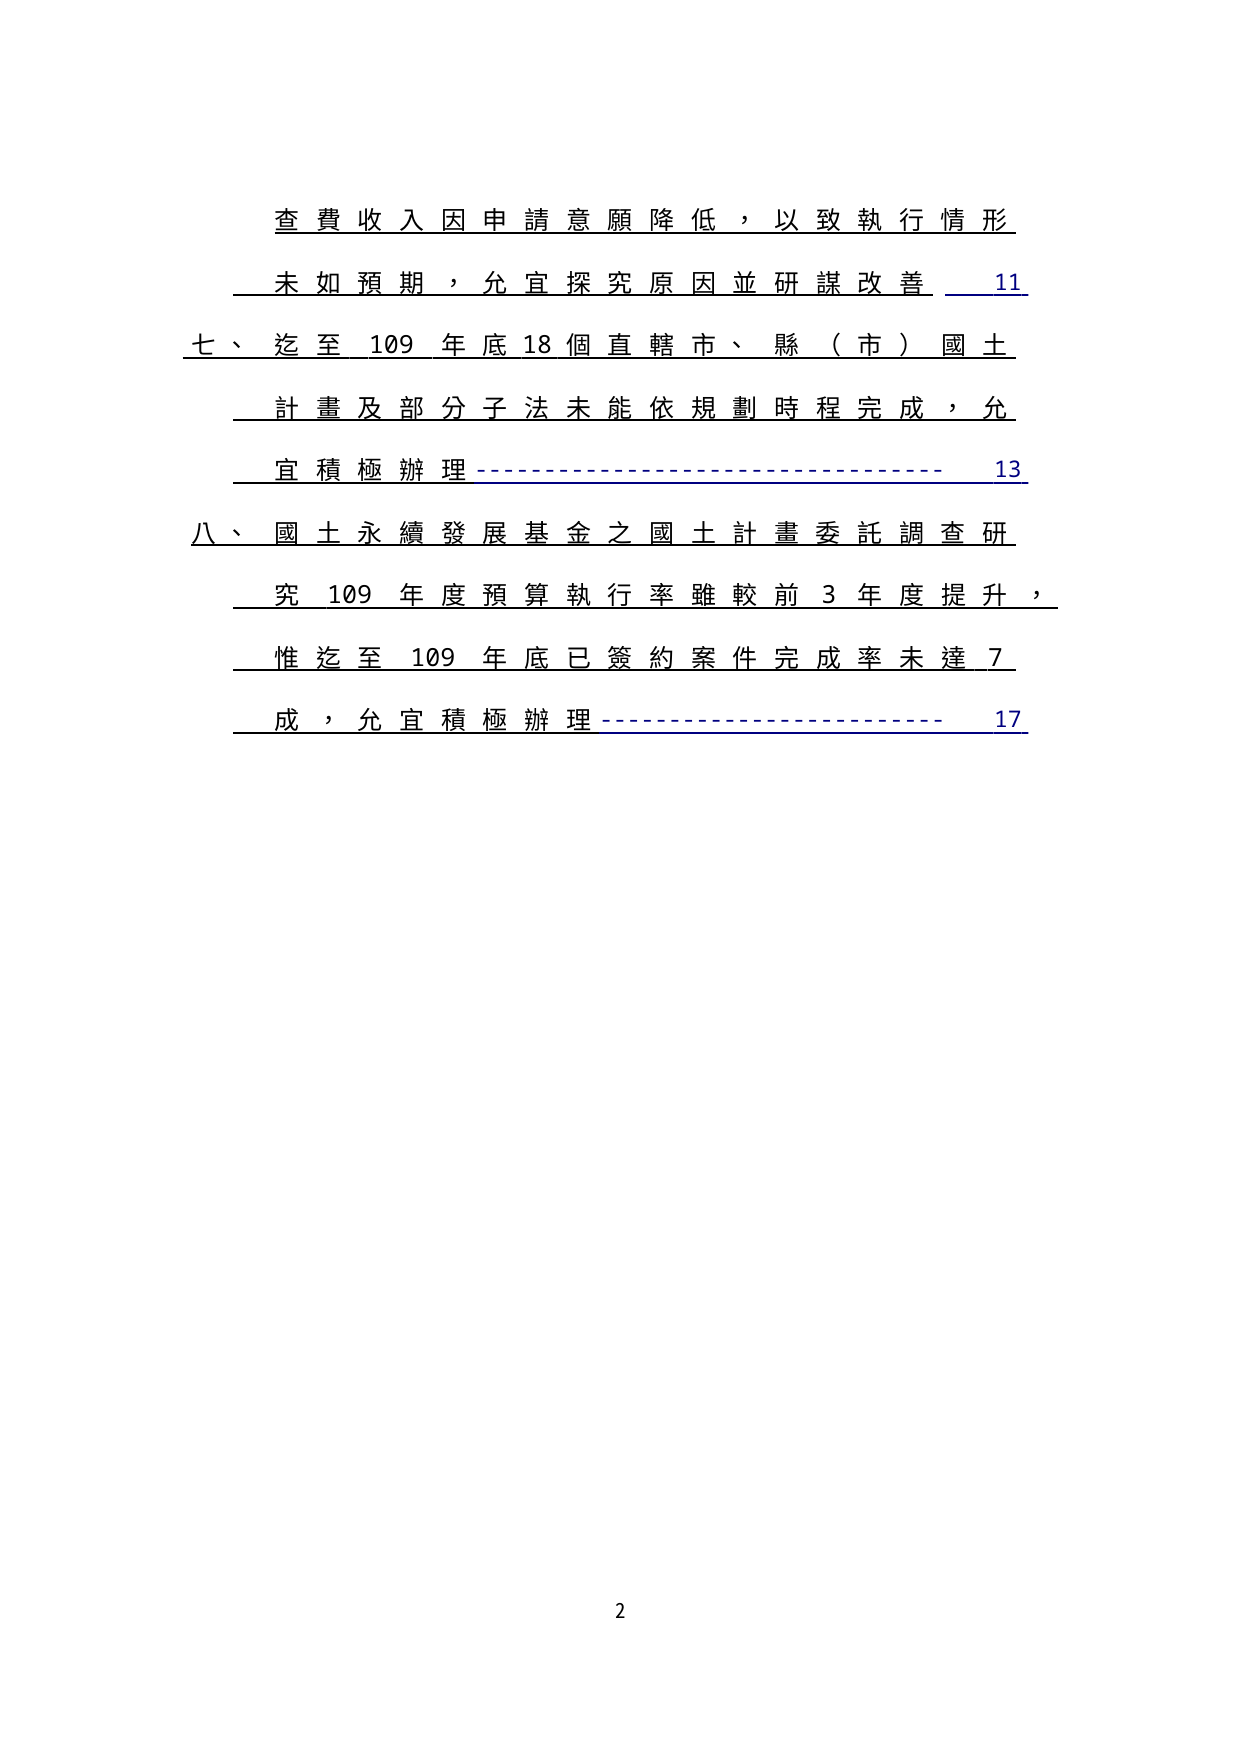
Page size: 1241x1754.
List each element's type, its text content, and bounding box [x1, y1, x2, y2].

text 七、迄至109年底18個直轄市、縣（市）國土計畫及部分子法未能依規劃時程完成，允宜積極辦理 13 [183, 302, 1028, 490]
text 查費收入因申請意願降低，以致執行情形未如預期，允宜探究原因並研謀改善 11 [183, 177, 1028, 302]
text 八、國土永續發展基金之國土計畫委託調查研究109年度預算執行率雖較前3年度提升，惟迄至109年底已簽約案件完成率未達7成，允宜積極辦理 17 [183, 490, 1028, 740]
